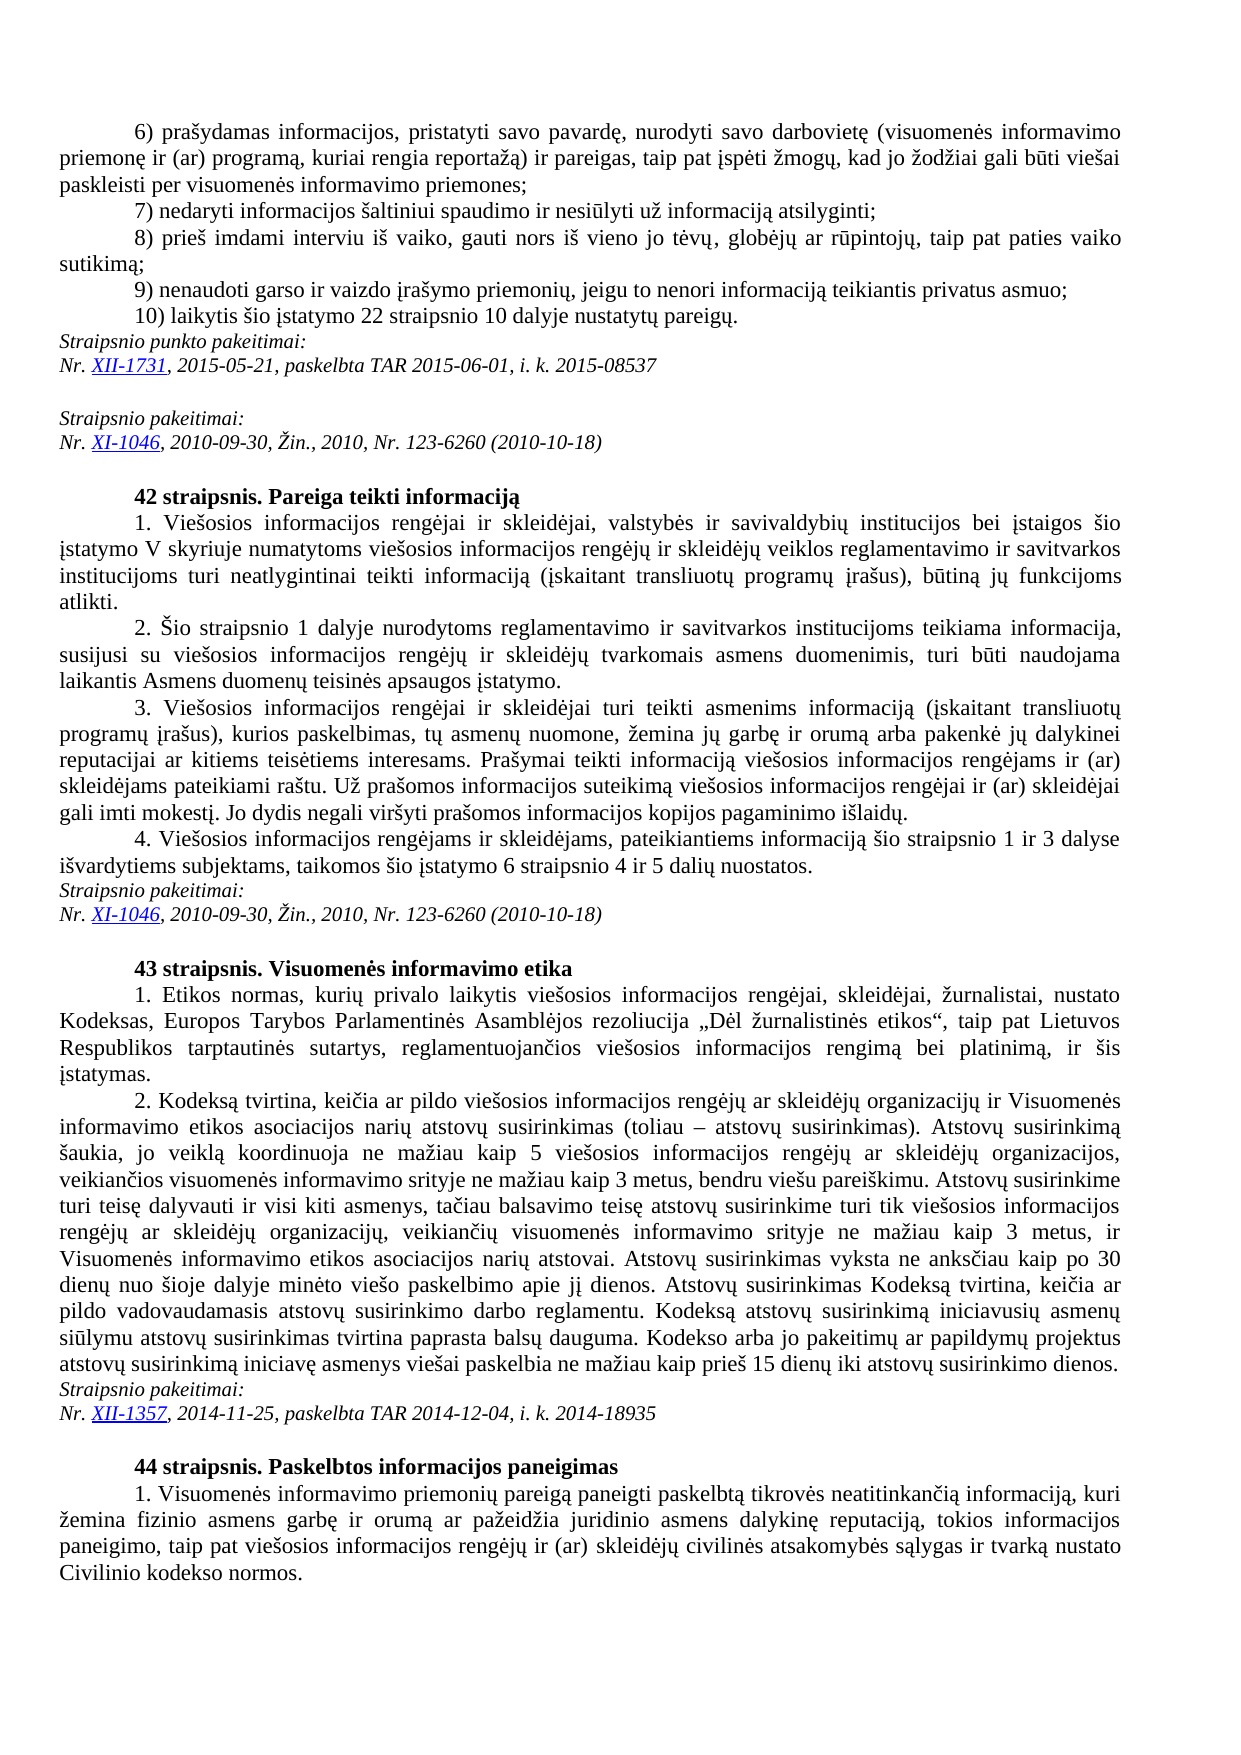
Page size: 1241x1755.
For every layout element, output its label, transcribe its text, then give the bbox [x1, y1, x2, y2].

text Nr. XII-1357, 2014-11-25, paskelbta TAR 2014-12-04, i. k. 2014-18935 [59, 1401, 1122, 1425]
text 6) prašydamas informacijos, pristatyti savo pavardę, nurodyti savo darbovietę (visuomenės informavimo priemonę ir (ar) programą, kuriai rengia reportažą) ir pareigas, taip pat įspėti žmogų, kad jo žodžiai gali būti viešai paskleisti per visuomenės informavimo priemones; [59, 118, 1122, 197]
text Nr. XI-1046, 2010-09-30, Žin., 2010, Nr. 123-6260 (2010-10-18) [59, 902, 1122, 926]
text Nr. XI-1046, 2010-09-30, Žin., 2010, Nr. 123-6260 (2010-10-18) [59, 430, 1122, 454]
text 10) laikytis šio įstatymo 22 straipsnio 10 dalyje nustatytų pareigų. [59, 303, 1122, 329]
text 1. Etikos normas, kurių privalo laikytis viešosios informacijos rengėjai, skleidėjai, žurnalistai, nustato Kodeksas, Europos Tarybos Parlamentinės Asamblėjos rezoliucija „Dėl žurnalistinės etikos“, taip pat Lietuvos Respublikos tarptautinės sutartys, reglamentuojančios viešosios informacijos rengimą bei platinimą, ir šis įstatymas. [59, 981, 1122, 1087]
text Nr. XII-1731, 2015-05-21, paskelbta TAR 2015-06-01, i. k. 2015-08537 [59, 353, 1122, 377]
text 7) nedaryti informacijos šaltiniui spaudimo ir nesiūlyti už informaciją atsilyginti; [59, 197, 1122, 223]
text 1. Visuomenės informavimo priemonių pareigą paneigti paskelbtą tikrovės neatitinkančią informaciją, kuri žemina fizinio asmens garbę ir orumą ar pažeidžia juridinio asmens dalykinę reputaciją, tokios informacijos paneigimo, taip pat viešosios informacijos rengėjų ir (ar) skleidėjų civilinės atsakomybės sąlygas ir tvarką nustato Civilinio kodekso normos. [59, 1480, 1122, 1585]
text 4. Viešosios informacijos rengėjams ir skleidėjams, pateikiantiems informaciją šio straipsnio 1 ir 3 dalyse išvardytiems subjektams, taikomos šio įstatymo 6 straipsnio 4 ir 5 dalių nuostatos. [59, 825, 1122, 878]
text Straipsnio pakeitimai: [59, 1377, 1122, 1401]
text 1. Viešosios informacijos rengėjai ir skleidėjai, valstybės ir savivaldybių institucijos bei įstaigos šio įstatymo V skyriuje numatytoms viešosios informacijos rengėjų ir skleidėjų veiklos reglamentavimo ir savitvarkos institucijoms turi neatlygintinai teikti informaciją (įskaitant transliuotų programų įrašus), būtiną jų funkcijoms atlikti. [59, 509, 1122, 614]
text Straipsnio pakeitimai: [59, 406, 1122, 430]
text 8) prieš imdami interviu iš vaiko, gauti nors iš vieno jo tėvų, globėjų ar rūpintojų, taip pat paties vaiko sutikimą; [59, 223, 1122, 276]
text 9) nenaudoti garso ir vaizdo įrašymo priemonių, jeigu to nenori informaciją teikiantis privatus asmuo; [59, 276, 1122, 303]
text Straipsnio punkto pakeitimai: [59, 329, 1122, 353]
text 44 straipsnis. Paskelbtos informacijos paneigimas [59, 1453, 1122, 1480]
text 42 straipsnis. Pareiga teikti informaciją [59, 483, 1122, 509]
text 43 straipsnis. Visuomenės informavimo etika [59, 955, 1122, 981]
text 2. Kodeksą tvirtina, keičia ar pildo viešosios informacijos rengėjų ar skleidėjų organizacijų ir Visuomenės informavimo etikos asociacijos narių atstovų susirinkimas (toliau – atstovų susirinkimas). Atstovų susirinkimą šaukia, jo veiklą koordinuoja ne mažiau kaip 5 viešosios informacijos rengėjų ar skleidėjų organizacijos, veikiančios visuomenės informavimo srityje ne mažiau kaip 3 metus, bendru viešu pareiškimu. Atstovų susirinkime turi teisę dalyvauti ir visi kiti asmenys, tačiau balsavimo teisę atstovų susirinkime turi tik viešosios informacijos rengėjų ar skleidėjų organizacijų, veikiančių visuomenės informavimo srityje ne mažiau kaip 3 metus, ir Visuomenės informavimo etikos asociacijos narių atstovai. Atstovų susirinkimas vyksta ne anksčiau kaip po 30 dienų nuo šioje dalyje minėto viešo paskelbimo apie jį dienos. Atstovų susirinkimas Kodeksą tvirtina, keičia ar pildo vadovaudamasis atstovų susirinkimo darbo reglamentu. Kodeksą atstovų susirinkimą iniciavusių asmenų siūlymu atstovų susirinkimas tvirtina paprasta balsų dauguma. Kodekso arba jo pakeitimų ar papildymų projektus atstovų susirinkimą iniciavę asmenys viešai paskelbia ne mažiau kaip prieš 15 dienų iki atstovų susirinkimo dienos. [59, 1087, 1122, 1377]
text Straipsnio pakeitimai: [59, 878, 1122, 902]
text 2. Šio straipsnio 1 dalyje nurodytoms reglamentavimo ir savitvarkos institucijoms teikiama informacija, susijusi su viešosios informacijos rengėjų ir skleidėjų tvarkomais asmens duomenimis, turi būti naudojama laikantis Asmens duomenų teisinės apsaugos įstatymo. [59, 614, 1122, 693]
text 3. Viešosios informacijos rengėjai ir skleidėjai turi teikti asmenims informaciją (įskaitant transliuotų programų įrašus), kurios paskelbimas, tų asmenų nuomone, žemina jų garbę ir orumą arba pakenkė jų dalykinei reputacijai ar kitiems teisėtiems interesams. Prašymai teikti informaciją viešosios informacijos rengėjams ir (ar) skleidėjams pateikiami raštu. Už prašomos informacijos suteikimą viešosios informacijos rengėjai ir (ar) skleidėjai gali imti mokestį. Jo dydis negali viršyti prašomos informacijos kopijos pagaminimo išlaidų. [59, 693, 1122, 825]
